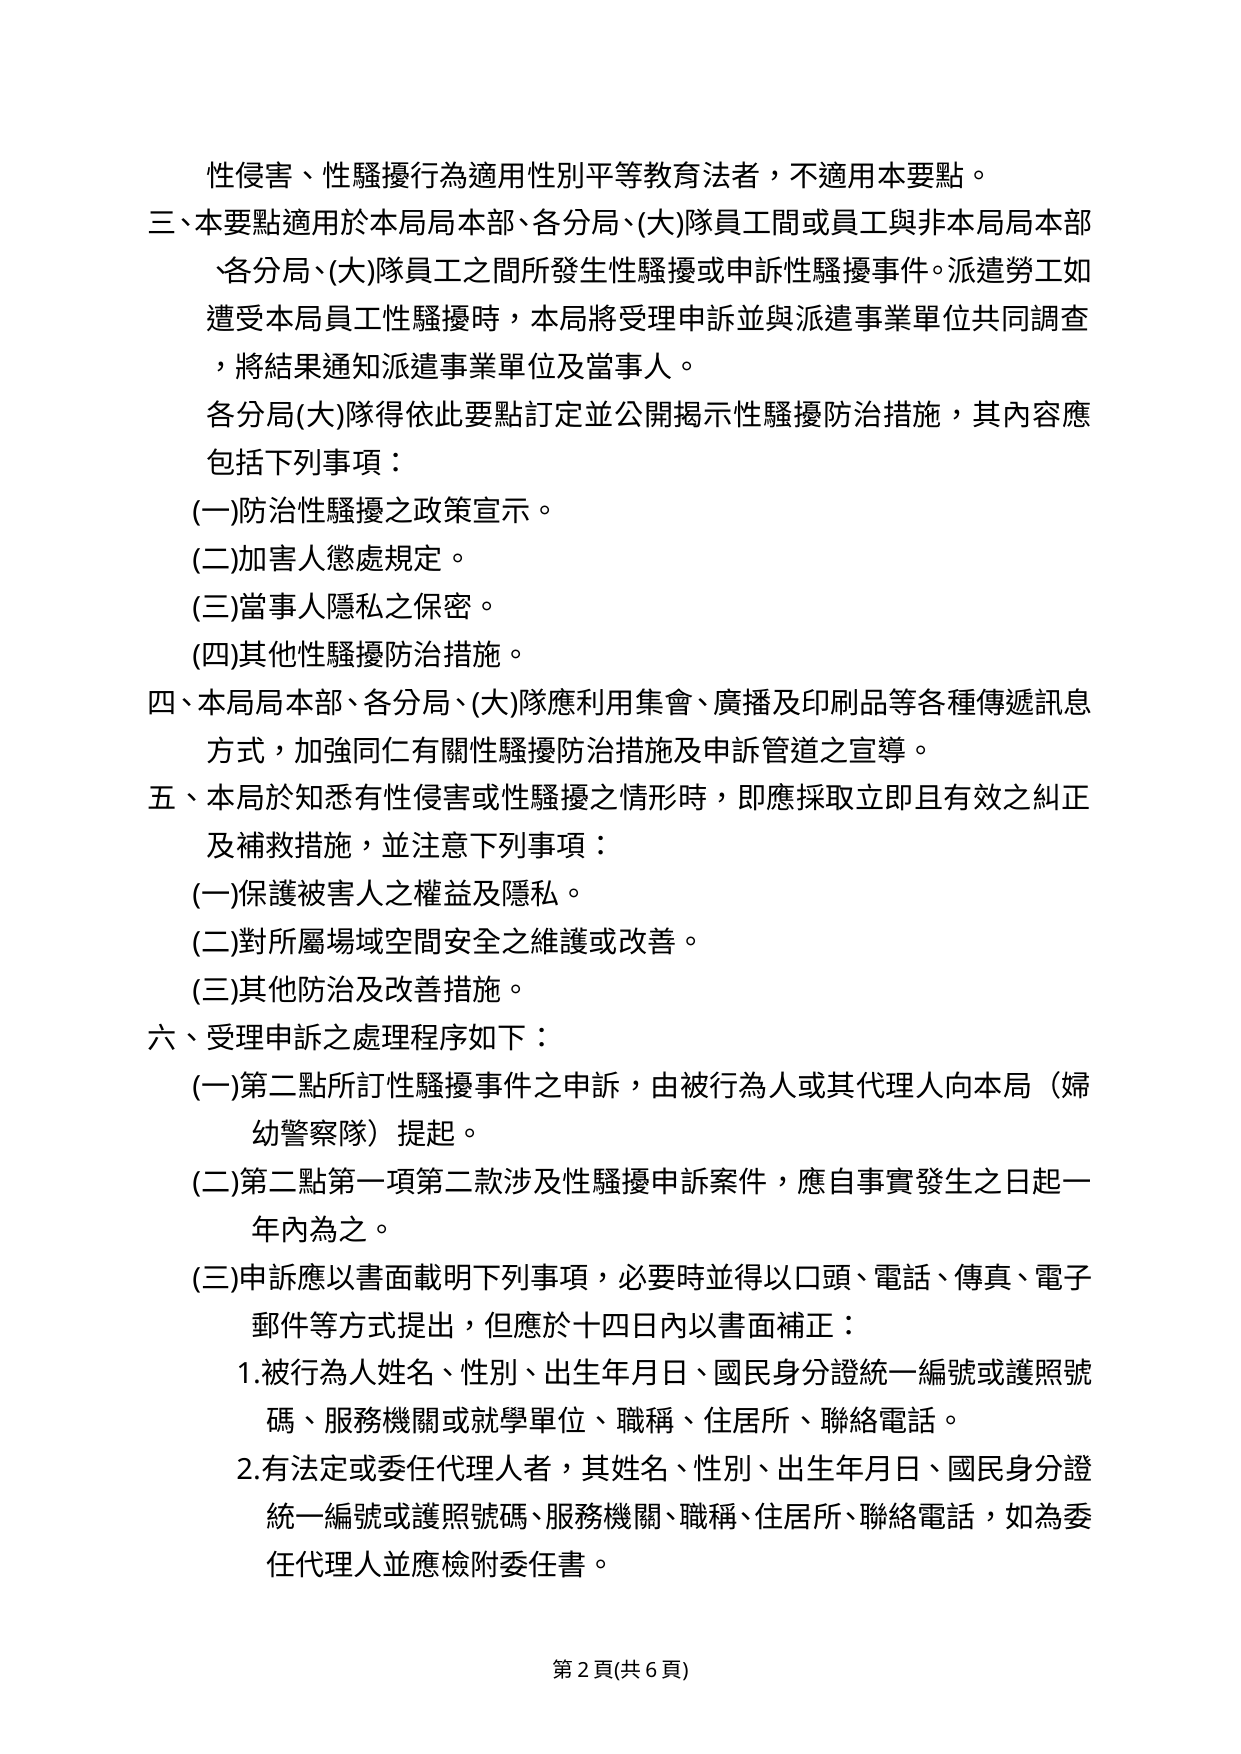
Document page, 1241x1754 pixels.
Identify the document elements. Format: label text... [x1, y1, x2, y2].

text (一)防治性騷擾之政策宣示。 [192, 483, 1092, 531]
text 五、本局於知悉有性侵害或性騷擾之情形時，即應採取立即且有效之糾正及補救措施，並注意下列事項： [148, 771, 1092, 866]
text 各分局(大)隊得依此要點訂定並公開揭示性騷擾防治措施，其內容應包括下列事項： [206, 387, 1092, 483]
text (二)對所屬場域空間安全之維護或改善。 [192, 914, 1092, 962]
text 2.有法定或委任代理人者，其姓名、性別、出生年月日、國民身分證統一編號或護照號碼、服務機關、職稱、住居所、聯絡電話，如為委任代理人並應檢附委任書。 [236, 1441, 1092, 1585]
text 四、本局局本部、各分局、(大)隊應利用集會、廣播及印刷品等各種傳遞訊息方式，加強同仁有關性騷擾防治措施及申訴管道之宣導。 [148, 675, 1092, 771]
text 性侵害、性騷擾行為適用性別平等教育法者，不適用本要點。 [206, 148, 1092, 196]
text (三)其他防治及改善措施。 [192, 962, 1092, 1010]
text (一)保護被害人之權益及隱私。 [192, 866, 1092, 914]
text 1.被行為人姓名、性別、出生年月日、國民身分證統一編號或護照號碼、服務機關或就學單位、職稱、住居所、聯絡電話。 [236, 1346, 1092, 1441]
text (一)第二點所訂性騷擾事件之申訴，由被行為人或其代理人向本局（婦幼警察隊）提起。 [192, 1058, 1092, 1154]
text (四)其他性騷擾防治措施。 [192, 627, 1092, 675]
text (二)第二點第一項第二款涉及性騷擾申訴案件，應自事實發生之日起一年內為之。 [192, 1154, 1092, 1250]
text (二)加害人懲處規定。 [192, 531, 1092, 579]
text (三)申訴應以書面載明下列事項，必要時並得以口頭、電話、傳真、電子郵件等方式提出，但應於十四日內以書面補正： [192, 1250, 1092, 1346]
text (三)當事人隱私之保密。 [192, 579, 1092, 627]
text 六、受理申訴之處理程序如下： [148, 1010, 1092, 1058]
text 三、本要點適用於本局局本部、各分局、(大)隊員工間或員工與非本局局本部、各分局、(大)隊員工之間所發生性騷擾或申訴性騷擾事件。派遣勞工如遭受本局員工性騷擾時，本局將受理申訴並與派遣事業單位共同調查，將結果通知派遣事業單位及當事人。 [148, 196, 1092, 387]
